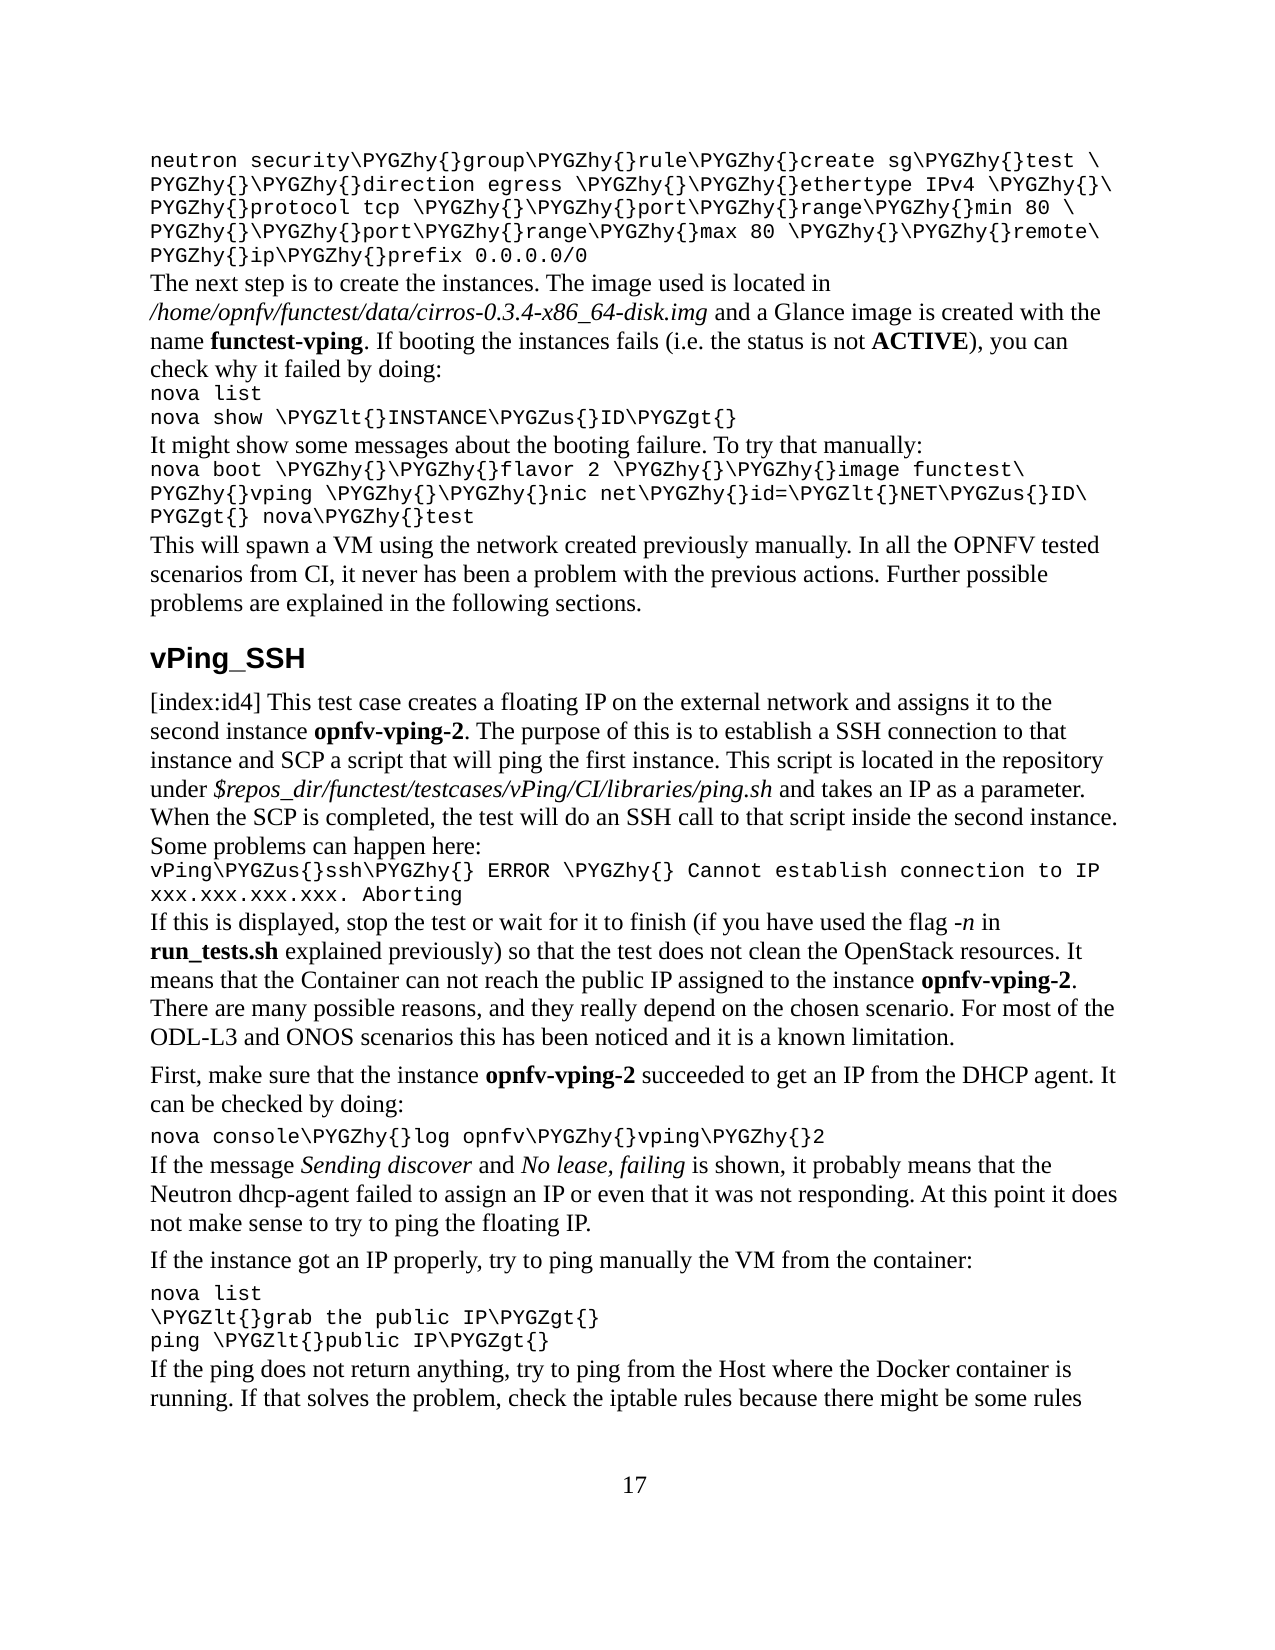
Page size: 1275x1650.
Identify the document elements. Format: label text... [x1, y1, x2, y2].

text This will spawn a VM using the network created previously manually. In all the OPNFV tested scenarios from CI, it never has been a problem with the previous actions. Further possible problems are explained in the following sections. [150, 530, 1125, 616]
text \PYGZlt{}grab the public IP\PYGZgt{} [150, 1307, 1125, 1330]
text neutron security\PYGZhy{}group\PYGZhy{}rule\PYGZhy{}create sg\PYGZhy{}test \PYGZhy{}\PYGZhy{}direction egress \PYGZhy{}\PYGZhy{}ethertype IPv4 \PYGZhy{}\PYGZhy{}protocol tcp \PYGZhy{}\PYGZhy{}port\PYGZhy{}range\PYGZhy{}min 80 \PYGZhy{}\PYGZhy{}port\PYGZhy{}range\PYGZhy{}max 80 \PYGZhy{}\PYGZhy{}remote\PYGZhy{}ip\PYGZhy{}prefix 0.0.0.0/0 [150, 150, 1125, 268]
text It might show some messages about the booting failure. To try that manually: [150, 431, 1125, 459]
text nova boot \PYGZhy{}\PYGZhy{}flavor 2 \PYGZhy{}\PYGZhy{}image functest\PYGZhy{}vping \PYGZhy{}\PYGZhy{}nic net\PYGZhy{}id=\PYGZlt{}NET\PYGZus{}ID\PYGZgt{} nova\PYGZhy{}test [150, 459, 1125, 530]
text nova console\PYGZhy{}log opnfv\PYGZhy{}vping\PYGZhy{}2 [150, 1126, 1125, 1150]
text nova show \PYGZlt{}INSTANCE\PYGZus{}ID\PYGZgt{} [150, 407, 1125, 431]
text If this is displayed, stop the test or wait for it to finish (if you have used the flag -n in run_tests.sh explained previously) so that the test does not clean the OpenStack resources. It means that the Container can not reach the public IP assigned to the instance opnfv-vping-2. There are many possible reasons, and they really depend on the chosen scenario. For most of the ODL-L3 and ONOS scenarios this has been noticed and it is a known limitation. [150, 907, 1125, 1051]
text ping \PYGZlt{}public IP\PYGZgt{} [150, 1330, 1125, 1354]
text If the message Sending discover and No lease, failing is shown, it probably means that the Neutron dhcp-agent failed to assign an IP or even that it was not responding. At this point it does not make sense to try to ping the floating IP. [150, 1150, 1125, 1236]
text The next step is to create the instances. The image used is located in /home/opnfv/functest/data/cirros-0.3.4-x86_64-disk.img and a Glance image is created with the name functest-vping. If booting the instances fails (i.e. the status is not ACTIVE), you can check why it failed by doing: [150, 268, 1125, 383]
text If the ping does not return anything, try to ping from the Host where the Docker container is running. If that solves the problem, check the iptable rules because there might be some rules [150, 1354, 1125, 1411]
text First, make sure that the instance opnfv-vping-2 succeeded to get an IP from the DHCP agent. It can be checked by doing: [150, 1060, 1125, 1117]
text nova list [150, 1283, 1125, 1307]
text nova list [150, 383, 1125, 407]
text [index:id4] This test case creates a floating IP on the external network and assigns it to the second instance opnfv-vping-2. The purpose of this is to establish a SSH connection to that instance and SCP a script that will ping the first instance. This script is located in the repository under $repos_dir/functest/testcases/vPing/CI/libraries/ping.sh and takes an IP as a parameter. When the SCP is completed, the test will do an SSH call to that script inside the second instance. Some problems can happen here: [150, 687, 1125, 860]
subtitle vPing_SSH [150, 641, 1125, 675]
text If the instance got an IP properly, try to ping manually the VM from the container: [150, 1245, 1125, 1274]
text vPing\PYGZus{}ssh\PYGZhy{} ERROR \PYGZhy{} Cannot establish connection to IP xxx.xxx.xxx.xxx. Aborting [150, 860, 1125, 907]
